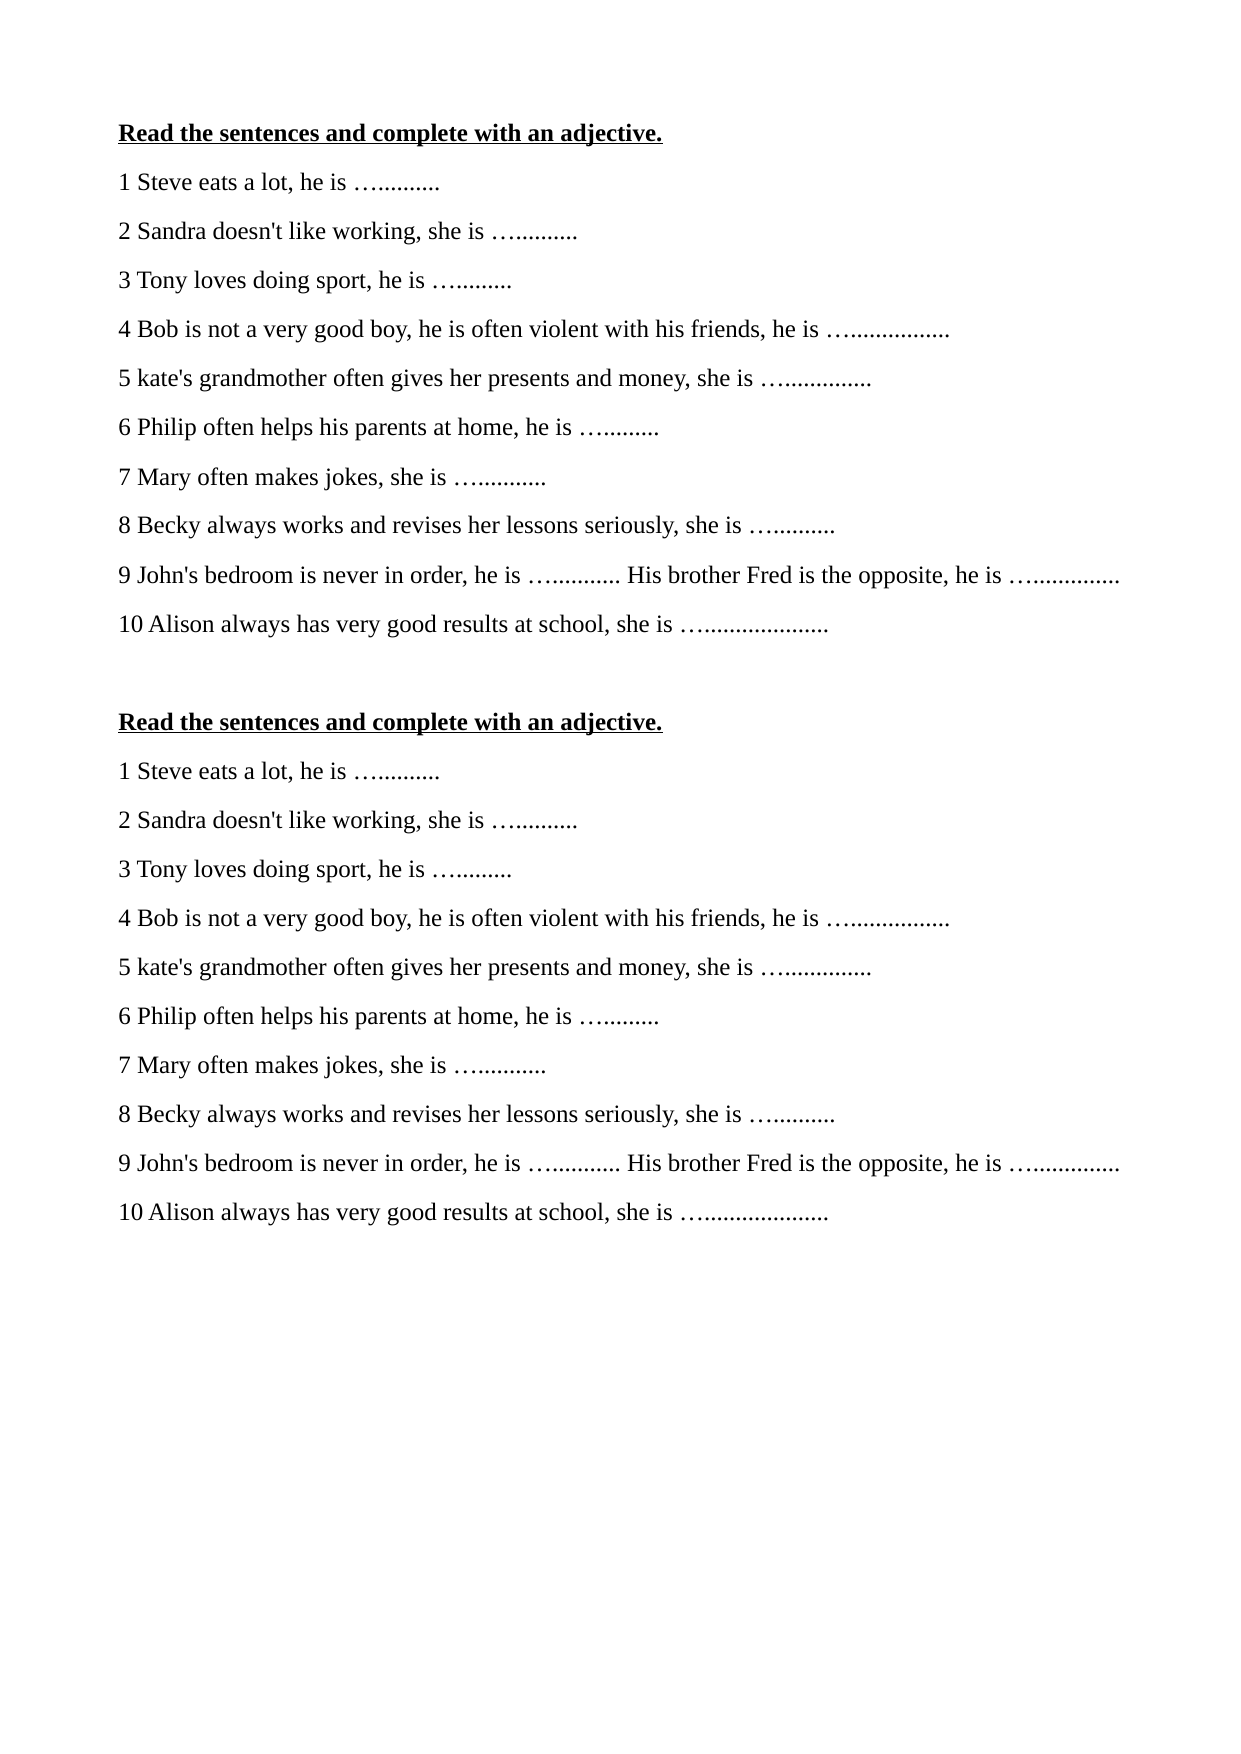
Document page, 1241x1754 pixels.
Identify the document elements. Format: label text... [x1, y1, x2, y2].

text 3 Tony loves doing sport, he is …......... [118, 265, 1122, 294]
text 9 John's bedroom is never in order, he is …........... His brother Fred is the opposite, he is ….............. [118, 1148, 1122, 1177]
text 4 Bob is not a very good boy, he is often violent with his friends, he is …................ [118, 903, 1122, 932]
text 3 Tony loves doing sport, he is …......... [118, 854, 1122, 883]
text 9 John's bedroom is never in order, he is …........... His brother Fred is the opposite, he is ….............. [118, 560, 1122, 588]
text 8 Becky always works and revises her lessons seriously, she is ….......... [118, 511, 1122, 539]
text 6 Philip often helps his parents at home, he is …......... [118, 1001, 1122, 1030]
text 2 Sandra doesn't like working, she is ….......... [118, 805, 1122, 834]
text Read the sentences and complete with an adjective. [118, 118, 1122, 147]
text 2 Sandra doesn't like working, she is ….......... [118, 216, 1122, 245]
text Read the sentences and complete with an adjective. [118, 707, 1122, 736]
text 1 Steve eats a lot, he is ….......... [118, 167, 1122, 196]
text 1 Steve eats a lot, he is ….......... [118, 756, 1122, 785]
text 8 Becky always works and revises her lessons seriously, she is ….......... [118, 1099, 1122, 1128]
text 6 Philip often helps his parents at home, he is …......... [118, 412, 1122, 441]
text 5 kate's grandmother often gives her presents and money, she is ….............. [118, 952, 1122, 981]
text 4 Bob is not a very good boy, he is often violent with his friends, he is …................ [118, 314, 1122, 343]
text 10 Alison always has very good results at school, she is ….................... [118, 609, 1122, 637]
text 10 Alison always has very good results at school, she is ….................... [118, 1197, 1122, 1226]
text 5 kate's grandmother often gives her presents and money, she is ….............. [118, 363, 1122, 392]
text 7 Mary often makes jokes, she is …........... [118, 462, 1122, 490]
text 7 Mary often makes jokes, she is …........... [118, 1050, 1122, 1079]
